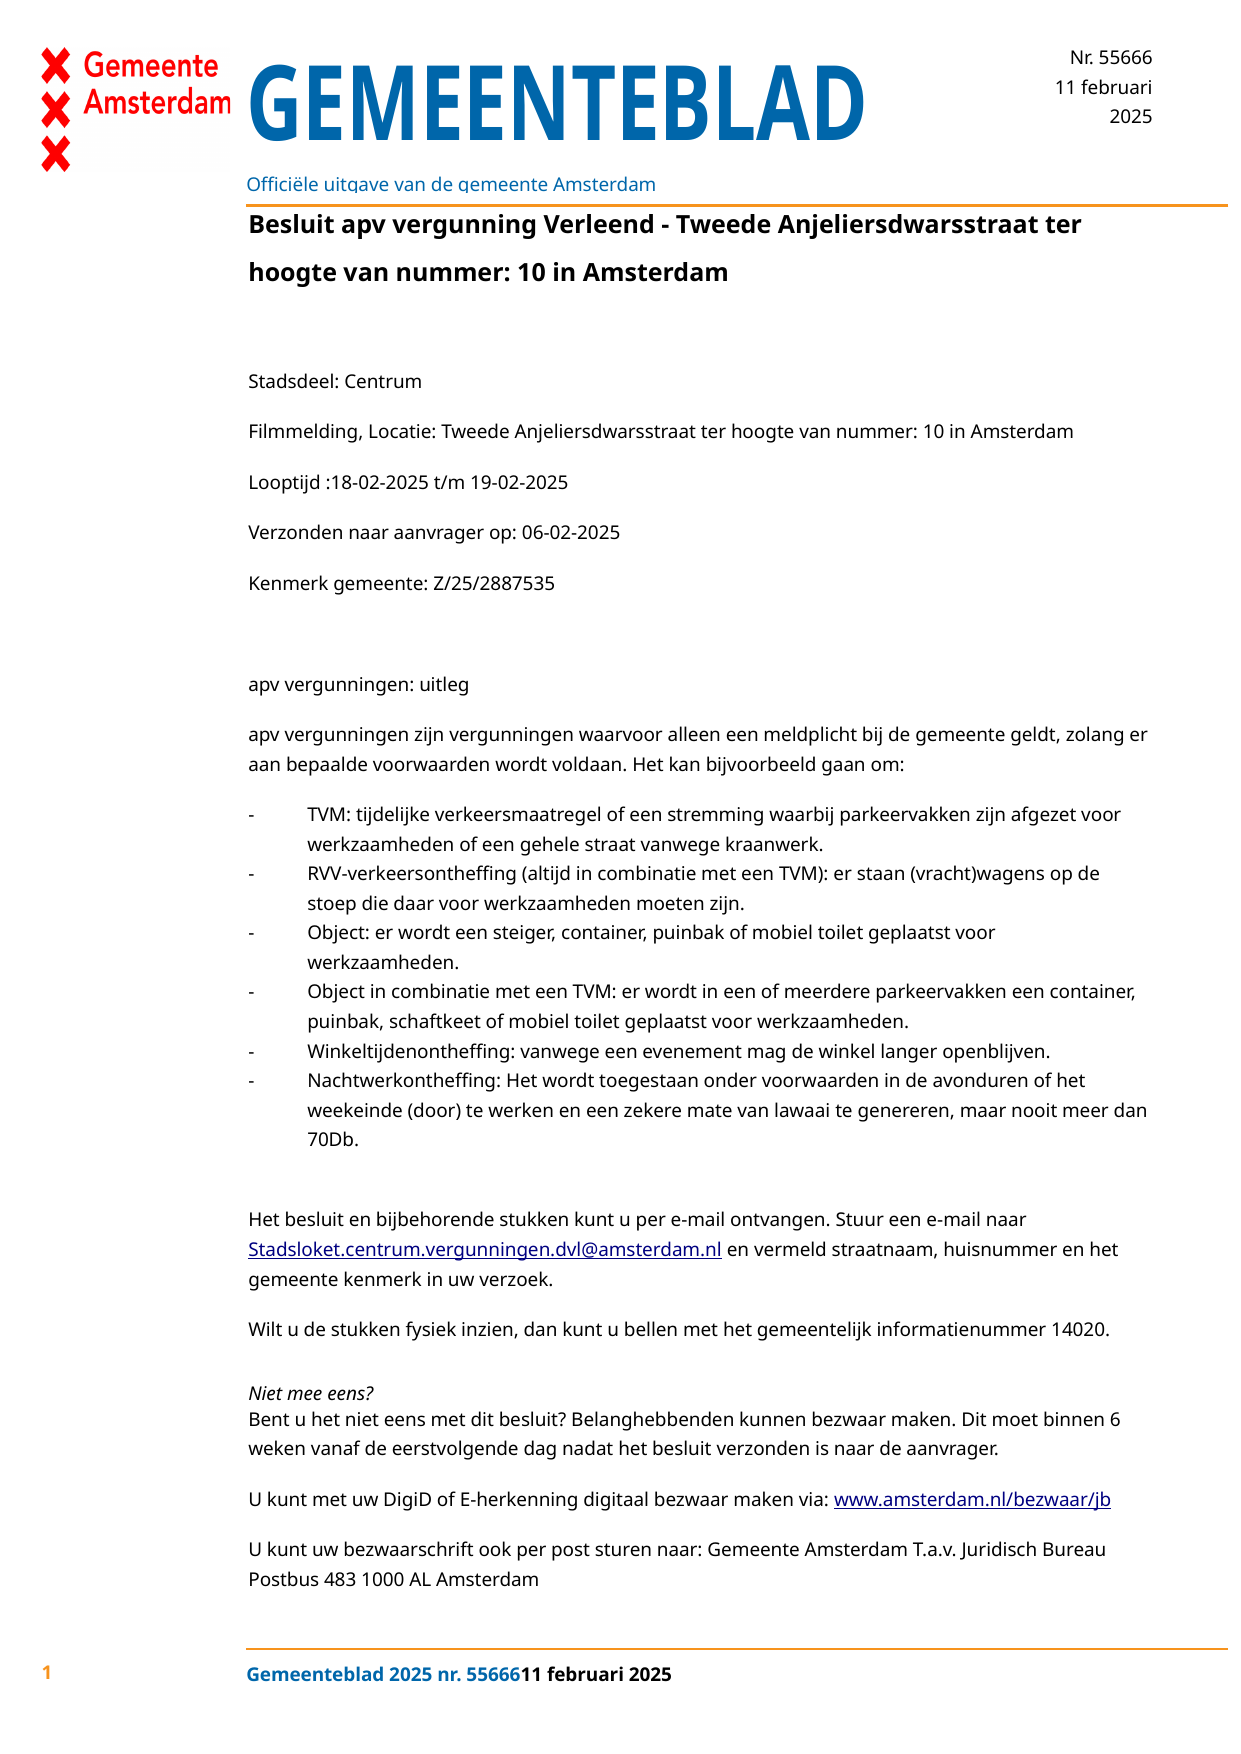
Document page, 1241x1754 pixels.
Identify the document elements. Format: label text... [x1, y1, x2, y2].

list TVM: tijdelijke verkeersmaatregel of een stremming waarbij parkeervakken zijn afgezet voor werkzaamheden of een gehele straat vanwege kraanwerk. [248, 801, 1152, 857]
picture [41, 47, 231, 172]
list RVV-verkeersontheffing (altijd in combinatie met een TVM): er staan (vracht)wagens op de stoep die daar voor werkzaamheden moeten zijn. [248, 860, 1152, 916]
text Stadsdeel: Centrum [248, 368, 1152, 394]
list Winkeltijdenontheffing: vanwege een evenement mag de winkel langer openblijven. [248, 1038, 1152, 1064]
list Object: er wordt een steiger, container, puinbak of mobiel toilet geplaatst voor werkzaamheden. [248, 919, 1152, 975]
text Looptijd :18-02-2025 t/m 19-02-2025 [248, 469, 1152, 495]
text Bent u het niet eens met dit besluit? Belanghebbenden kunnen bezwaar maken. Dit moet binnen 6 weken vanaf de eerstvolgende dag nadat het besluit verzonden is naar de aanvrager. [248, 1406, 1152, 1461]
text apv vergunningen: uitleg [248, 671, 1152, 697]
text Besluit apv vergunning Verleend - Tweede Anjeliersdwarsstraat ter hoogte van nummer: 10 in Amsterdam [248, 207, 1152, 288]
text U kunt uw bezwaarschrift ook per post sturen naar: Gemeente Amsterdam T.a.v. Juridisch Bureau Postbus 483 1000 AL Amsterdam [248, 1536, 1152, 1592]
list Object in combinatie met een TVM: er wordt in een of meerdere parkeervakken een container, puinbak, schaftkeet of mobiel toilet geplaatst voor werkzaamheden. [248, 979, 1152, 1034]
list Nachtwerkontheffing: Het wordt toegestaan onder voorwaarden in de avonduren of het weekeinde (door) te werken en een zekere mate van lawaai te genereren, maar nooit meer dan 70Db. [248, 1067, 1152, 1152]
text Kenmerk gemeente: Z/25/2887535 [248, 570, 1152, 596]
text Het besluit en bijbehorende stukken kunt u per e-mail ontvangen. Stuur een e-mail naar Stadsloket.centrum.vergunningen.dvl@amsterdam.nl en vermeld straatnaam, huisnummer en het gemeente kenmerk in uw verzoek. [248, 1207, 1152, 1292]
text apv vergunningen zijn vergunningen waarvoor alleen een meldplicht bij de gemeente geldt, zolang er aan bepaalde voorwaarden wordt voldaan. Het kan bijvoorbeeld gaan om: [248, 721, 1152, 777]
text U kunt met uw DigiD of E-herkenning digitaal bezwaar maken via: www.amsterdam.nl/bezwaar/jb [248, 1486, 1152, 1512]
text Verzonden naar aanvrager op: 06-02-2025 [248, 519, 1152, 545]
text Niet mee eens? [248, 1380, 1152, 1406]
text Wilt u de stukken fysiek inzien, dan kunt u bellen met het gemeentelijk informatienummer 14020. [248, 1316, 1152, 1342]
text Filmmelding, Locatie: Tweede Anjeliersdwarsstraat ter hoogte van nummer: 10 in Amsterdam [248, 419, 1152, 444]
